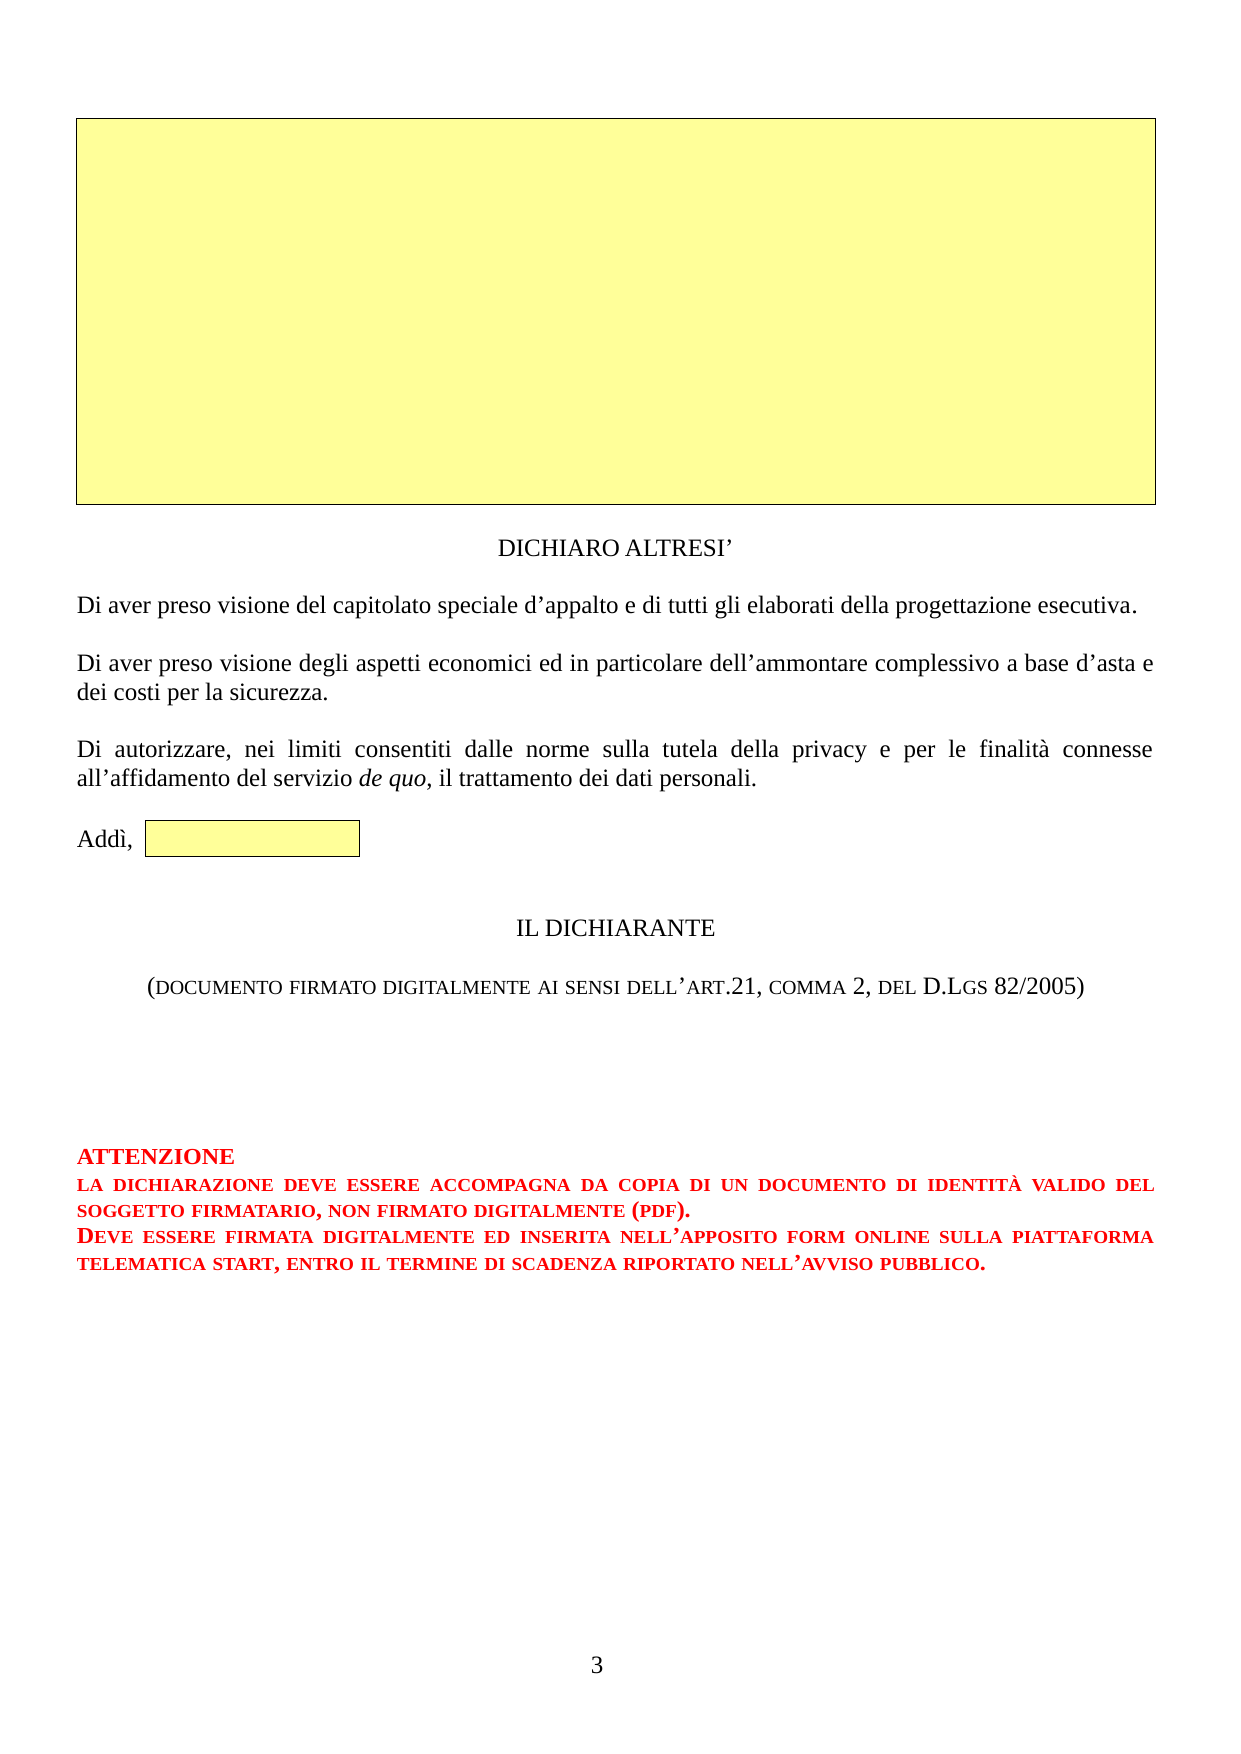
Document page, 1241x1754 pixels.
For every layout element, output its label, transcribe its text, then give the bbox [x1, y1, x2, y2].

text [360, 820, 1155, 856]
text la dichiarazione deve essere accompagna da copia di un documento di identità valido del soggetto firmatario, non firmato digitalmente (pdf). [77, 1170, 1155, 1222]
text Di autorizzare, nei limiti consentiti dalle norme sulla tutela della privacy e per le finalità connesse all’affidamento del servizio de quo, il trattamento dei dati personali. [77, 734, 1155, 792]
text Addì, [77, 820, 145, 856]
text Di aver preso visione degli aspetti economici ed in particolare dell’ammontare complessivo a base d’asta e dei costi per la sicurezza. [77, 648, 1155, 705]
text DICHIARO ALTRESI’ [77, 533, 1155, 562]
text IL DICHIARANTE [77, 913, 1155, 942]
text Deve essere firmata digitalmente ed inserita nell’apposito form online sulla piattaforma telematica start, entro il termine di scadenza riportato nell’avviso pubblico. [77, 1222, 1155, 1275]
text (documento firmato digitalmente ai sensi dell’art.21, comma 2, del D.Lgs 82/2005) [77, 971, 1155, 999]
text Di aver preso visione del capitolato speciale d’appalto e di tutti gli elaborati della progettazione esecutiva. [77, 590, 1155, 619]
text ATTENZIONE [77, 1143, 1155, 1170]
